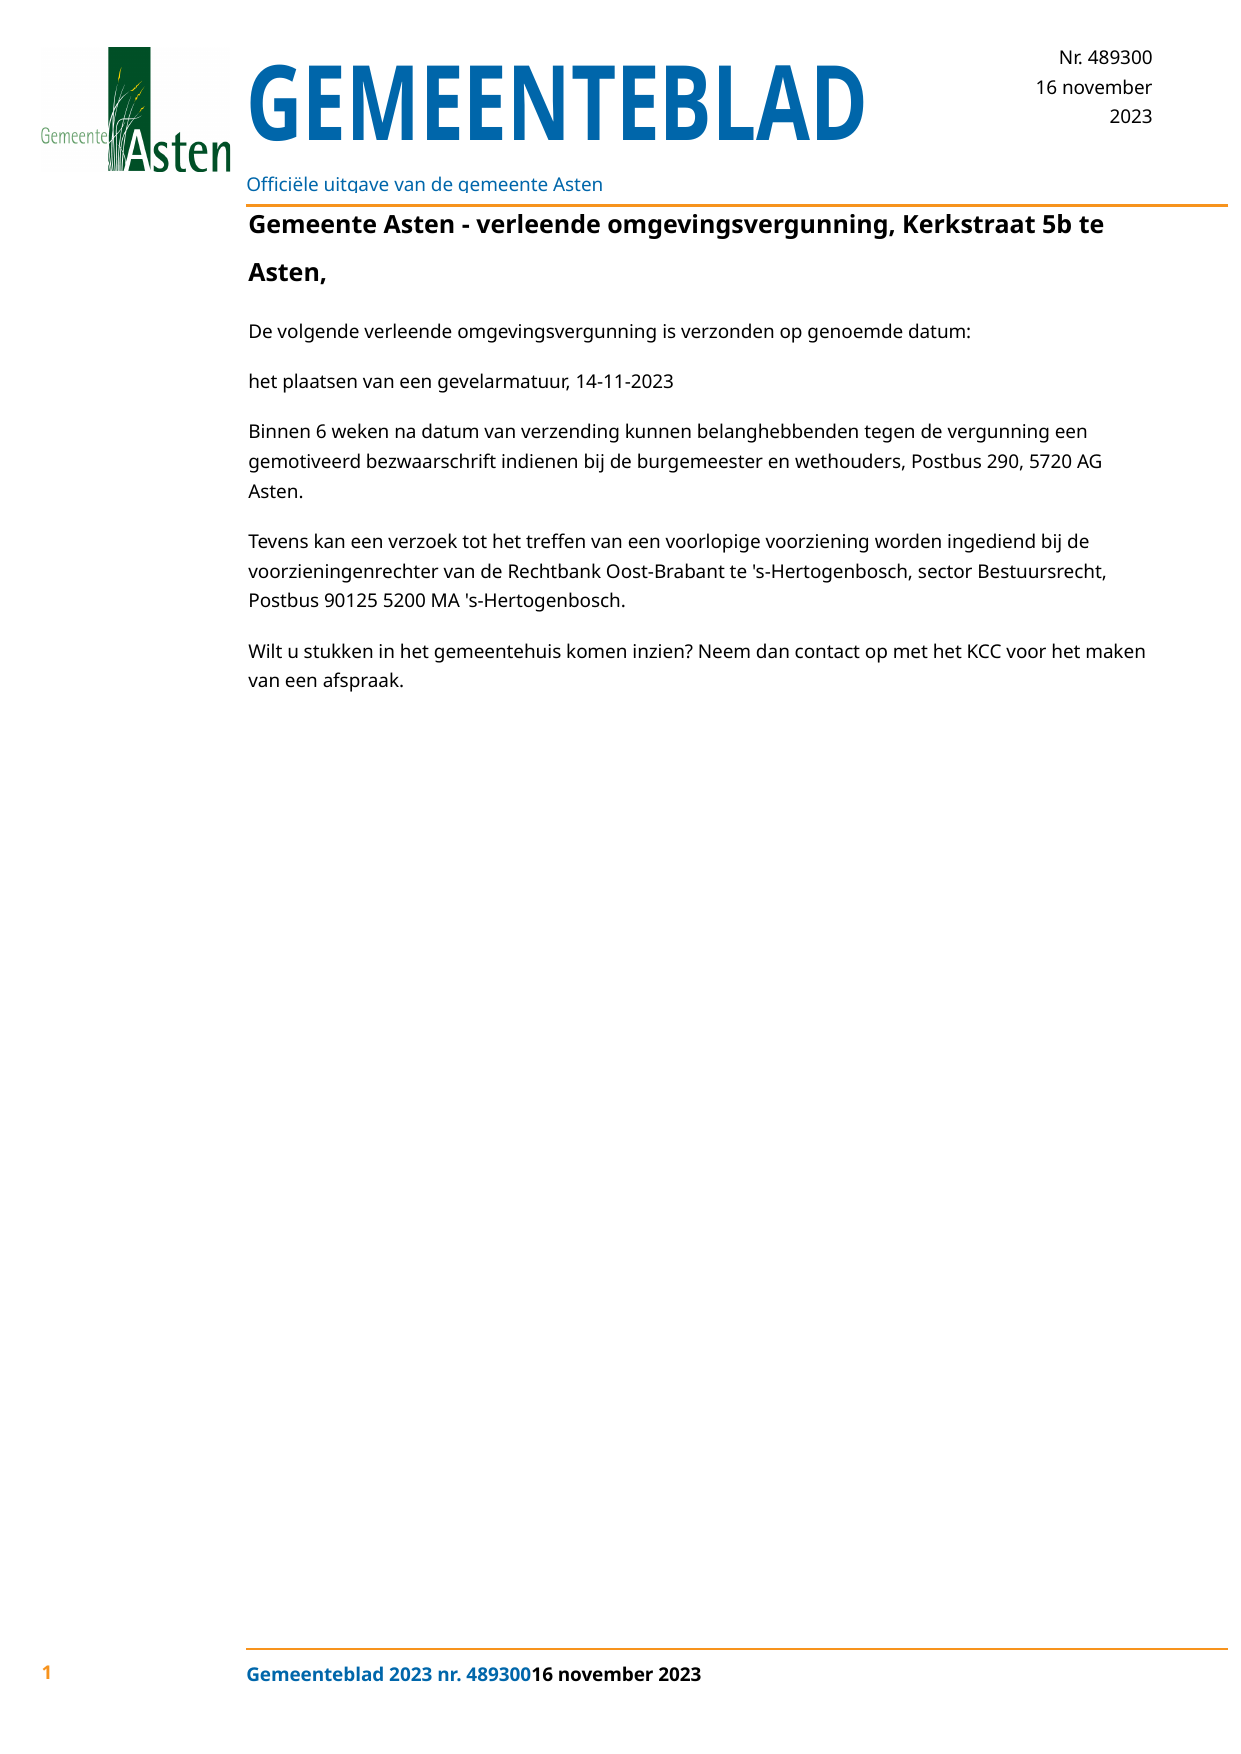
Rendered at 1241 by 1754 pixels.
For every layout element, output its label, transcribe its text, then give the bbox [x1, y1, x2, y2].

text het plaatsen van een gevelarmatuur, 14-11-2023 [248, 368, 1152, 394]
text Tevens kan een verzoek tot het treffen van een voorlopige voorziening worden ingediend bij de voorzieningenrechter van de Rechtbank Oost-Brabant te 's-Hertogenbosch, sector Bestuursrecht, Postbus 90125 5200 MA 's-Hertogenbosch. [248, 528, 1152, 613]
text Gemeente Asten - verleende omgevingsvergunning, Kerkstraat 5b te Asten, [248, 207, 1152, 288]
text Wilt u stukken in het gemeentehuis komen inzien? Neem dan contact op met het KCC voor het maken van een afspraak. [248, 638, 1152, 693]
text Binnen 6 weken na datum van verzending kunnen belanghebbenden tegen de vergunning een gemotiveerd bezwaarschrift indienen bij de burgemeester en wethouders, Postbus 290, 5720 AG Asten. [248, 419, 1152, 504]
picture [41, 47, 231, 172]
text De volgende verleende omgevingsvergunning is verzonden op genoemde datum: [248, 318, 1152, 344]
